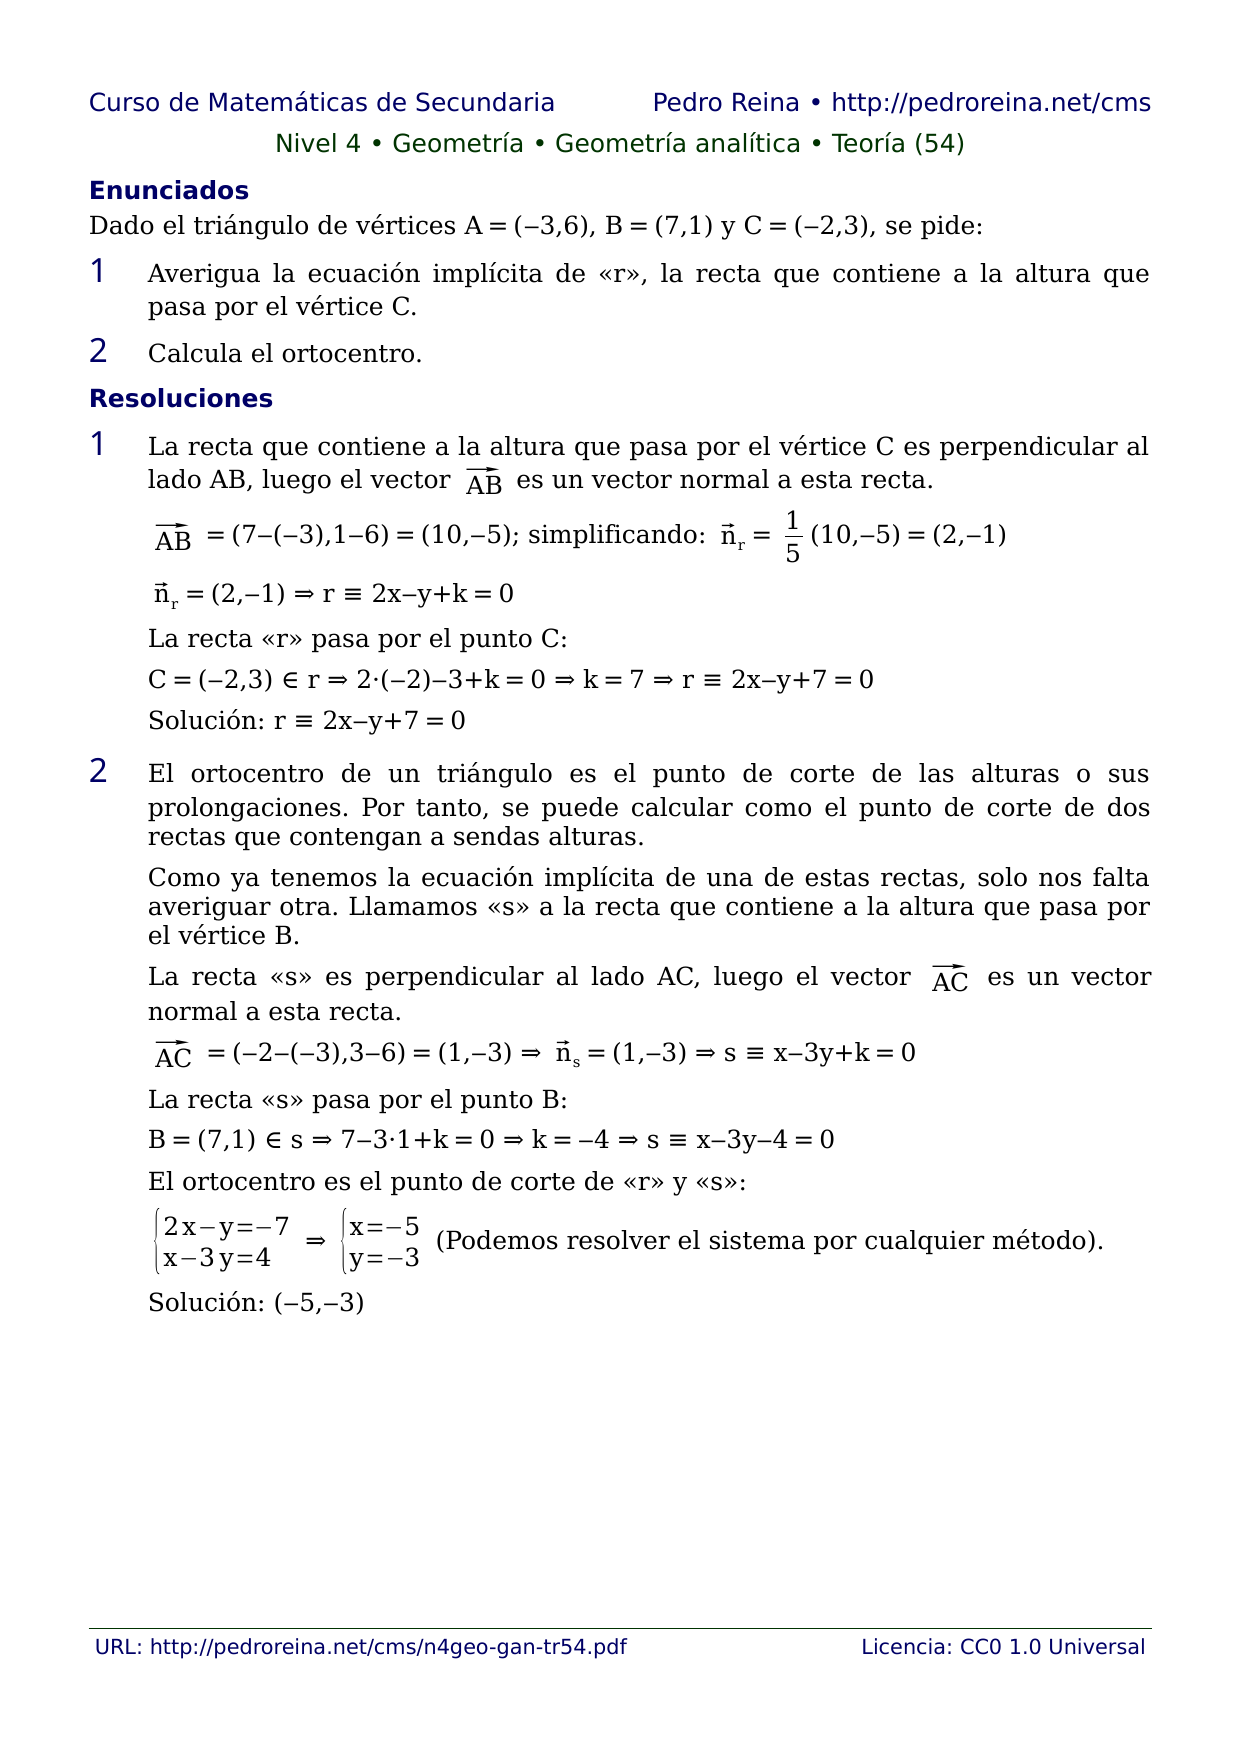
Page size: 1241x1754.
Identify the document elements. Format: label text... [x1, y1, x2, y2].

text Curso de Matemáticas de Secundaria Pedro Reina • http://pedroreina.net/cms [88, 88, 1152, 118]
text B = (7,1) ∈ s ⇒ 7‒3·1+k = 0 ⇒ k = ‒4 ⇒ s ≡ x‒3y‒4 = 0 [148, 1126, 1152, 1155]
text Enunciados [88, 176, 1152, 206]
list La recta que contiene a la altura que pasa por el vértice C es perpendicular al lado AB, luego el vector es un vector normal a esta recta. [88, 419, 1152, 500]
list Averigua la ecuación implícita de «r», la recta que contiene a la altura que pasa por el vértice C. [88, 247, 1152, 321]
text Nivel 4 • Geometría • Geometría analítica • Teoría (54) [88, 129, 1152, 159]
text Dado el triángulo de vértices A = (‒3,6), B = (7,1) y C = (‒2,3), se pide: [88, 211, 1152, 241]
list El ortocentro de un triángulo es el punto de corte de las alturas o sus prolongaciones. Por tanto, se puede calcular como el punto de corte de dos rectas que contengan a sendas alturas. [88, 747, 1152, 851]
text La recta «s» pasa por el punto B: [148, 1085, 1152, 1114]
text Solución: (‒5,‒3) [148, 1288, 1152, 1318]
text Resoluciones [88, 384, 1152, 413]
text El ortocentro es el punto de corte de «r» y «s»: [148, 1167, 1152, 1196]
text = (‒2‒(‒3),3‒6) = (1,‒3) ⇒ = (1,‒3) ⇒ s ≡ x‒3y+k = 0 [148, 1038, 1152, 1073]
text Solución: r ≡ 2x‒y+7 = 0 [148, 706, 1152, 736]
text C = (‒2,3) ∈ r ⇒ 2·(‒2)‒3+k = 0 ⇒ k = 7 ⇒ r ≡ 2x‒y+7 = 0 [148, 665, 1152, 694]
text Como ya tenemos la ecuación implícita de una de estas rectas, solo nos falta averiguar otra. Llamamos «s» a la recta que contiene a la altura que pasa por el vértice B. [148, 863, 1152, 950]
text ⇒ (Podemos resolver el sistema por cualquier método). [148, 1208, 1152, 1277]
text La recta «r» pasa por el punto C: [148, 624, 1152, 654]
text La recta «s» es perpendicular al lado AC, luego el vector es un vector normal a esta recta. [148, 962, 1152, 1026]
text = (2,‒1) ⇒ r ≡ 2x‒y+k = 0 [148, 579, 1152, 613]
list Calcula el ortocentro. [88, 327, 1152, 372]
text = (7‒(‒3),1‒6) = (10,‒5); simplificando: = (10,‒5) = (2,‒1) [148, 506, 1152, 568]
